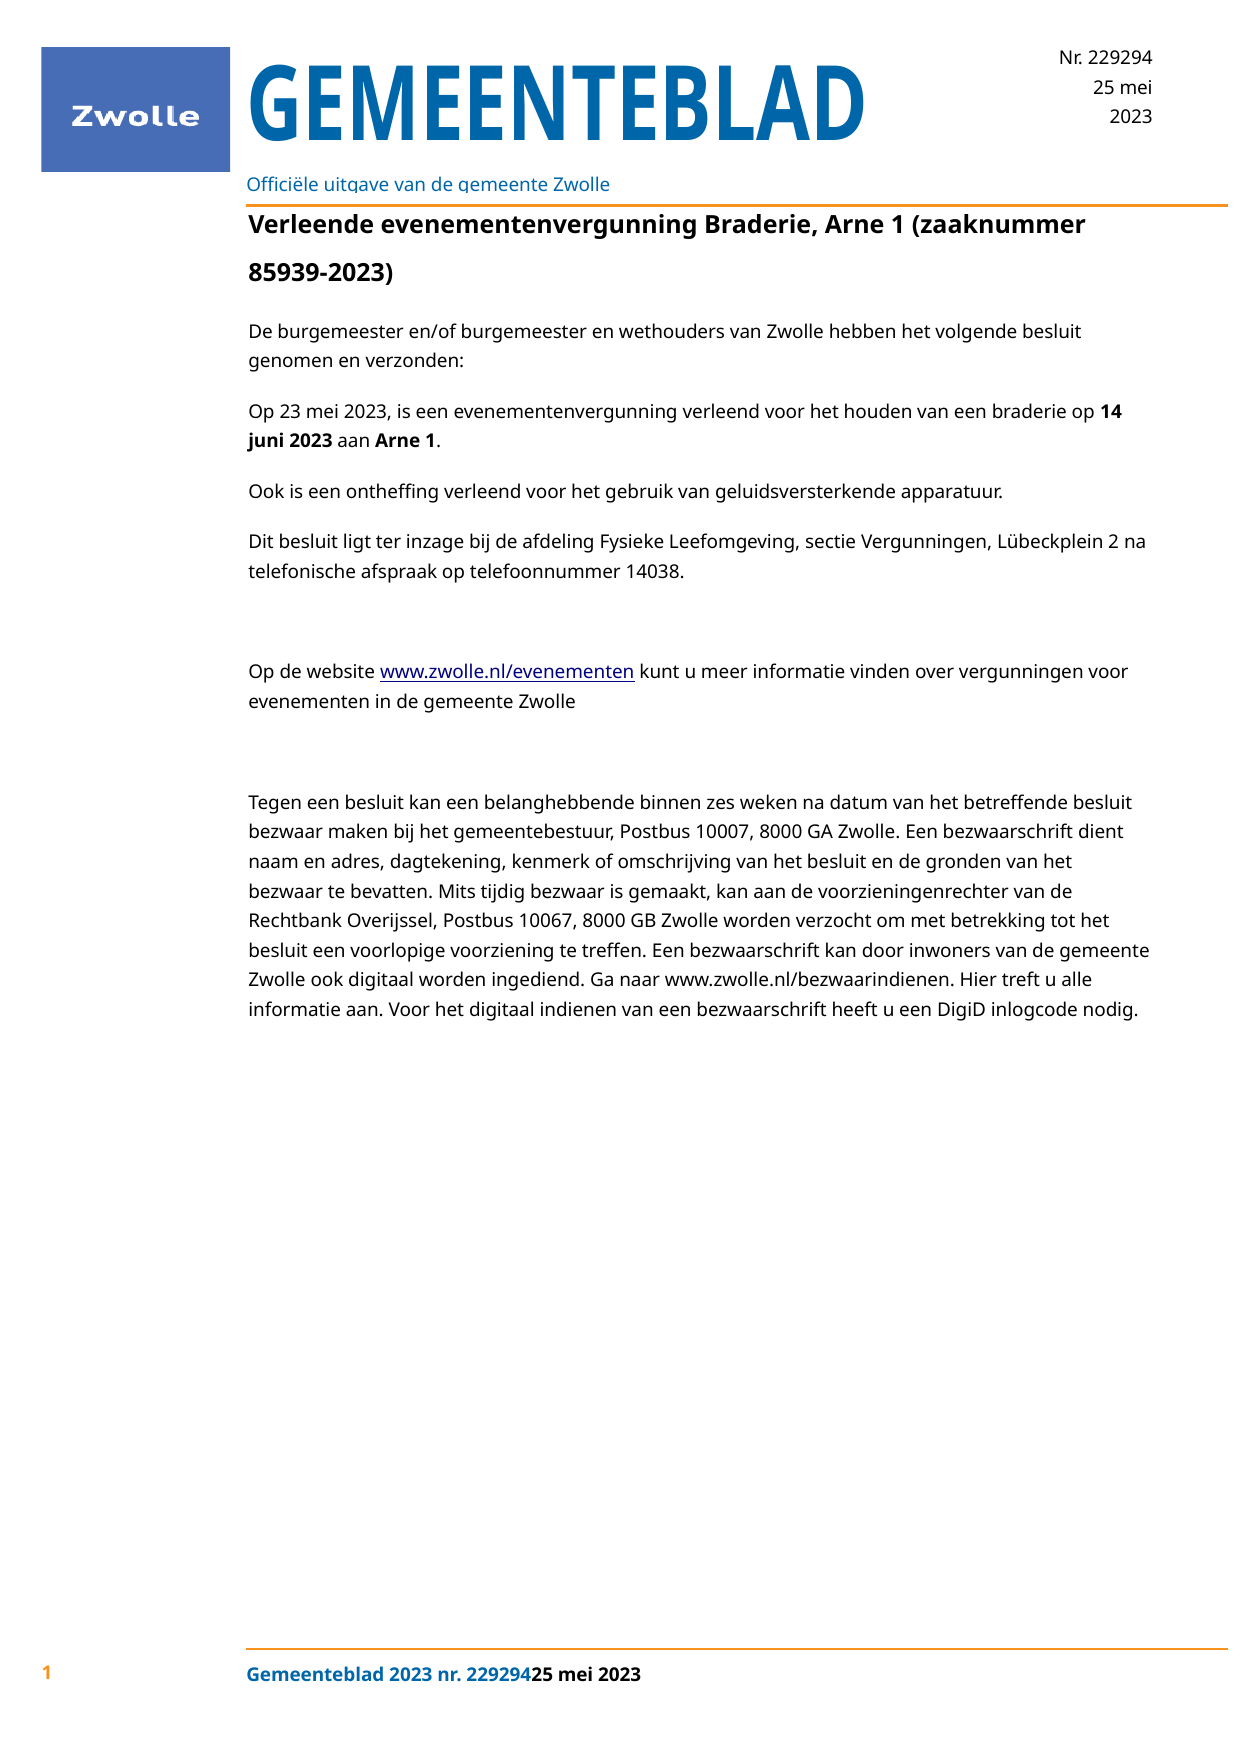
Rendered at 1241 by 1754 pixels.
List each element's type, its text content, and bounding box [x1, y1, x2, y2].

picture [41, 47, 231, 172]
text De burgemeester en/of burgemeester en wethouders van Zwolle hebben het volgende besluit genomen en verzonden: [248, 318, 1152, 373]
text Ook is een ontheffing verleend voor het gebruik van geluidsversterkende apparatuur. [248, 478, 1152, 504]
text Dit besluit ligt ter inzage bij de afdeling Fysieke Leefomgeving, sectie Vergunningen, Lübeckplein 2 na telefonische afspraak op telefoonnummer 14038. [248, 528, 1152, 584]
text Op de website www.zwolle.nl/evenementen kunt u meer informatie vinden over vergunningen voor evenementen in de gemeente Zwolle [248, 659, 1152, 714]
text Verleende evenementenvergunning Braderie, Arne 1 (zaaknummer 85939-2023) [248, 207, 1152, 288]
text Tegen een besluit kan een belanghebbende binnen zes weken na datum van het betreffende besluit bezwaar maken bij het gemeentebestuur, Postbus 10007, 8000 GA Zwolle. Een bezwaarschrift dient naam en adres, dagtekening, kenmerk of omschrijving van het besluit en de gronden van het bezwaar te bevatten. Mits tijdig bezwaar is gemaakt, kan aan de voorzieningenrechter van de Rechtbank Overijssel, Postbus 10067, 8000 GB Zwolle worden verzocht om met betrekking tot het besluit een voorlopige voorziening te treffen. Een bezwaarschrift kan door inwoners van de gemeente Zwolle ook digitaal worden ingediend. Ga naar www.zwolle.nl/bezwaarindienen. Hier treft u alle informatie aan. Voor het digitaal indienen van een bezwaarschrift heeft u een DigiD inlogcode nodig. [248, 789, 1152, 1022]
text Op 23 mei 2023, is een evenementenvergunning verleend voor het houden van een braderie op 14 juni 2023 aan Arne 1. [248, 398, 1152, 453]
